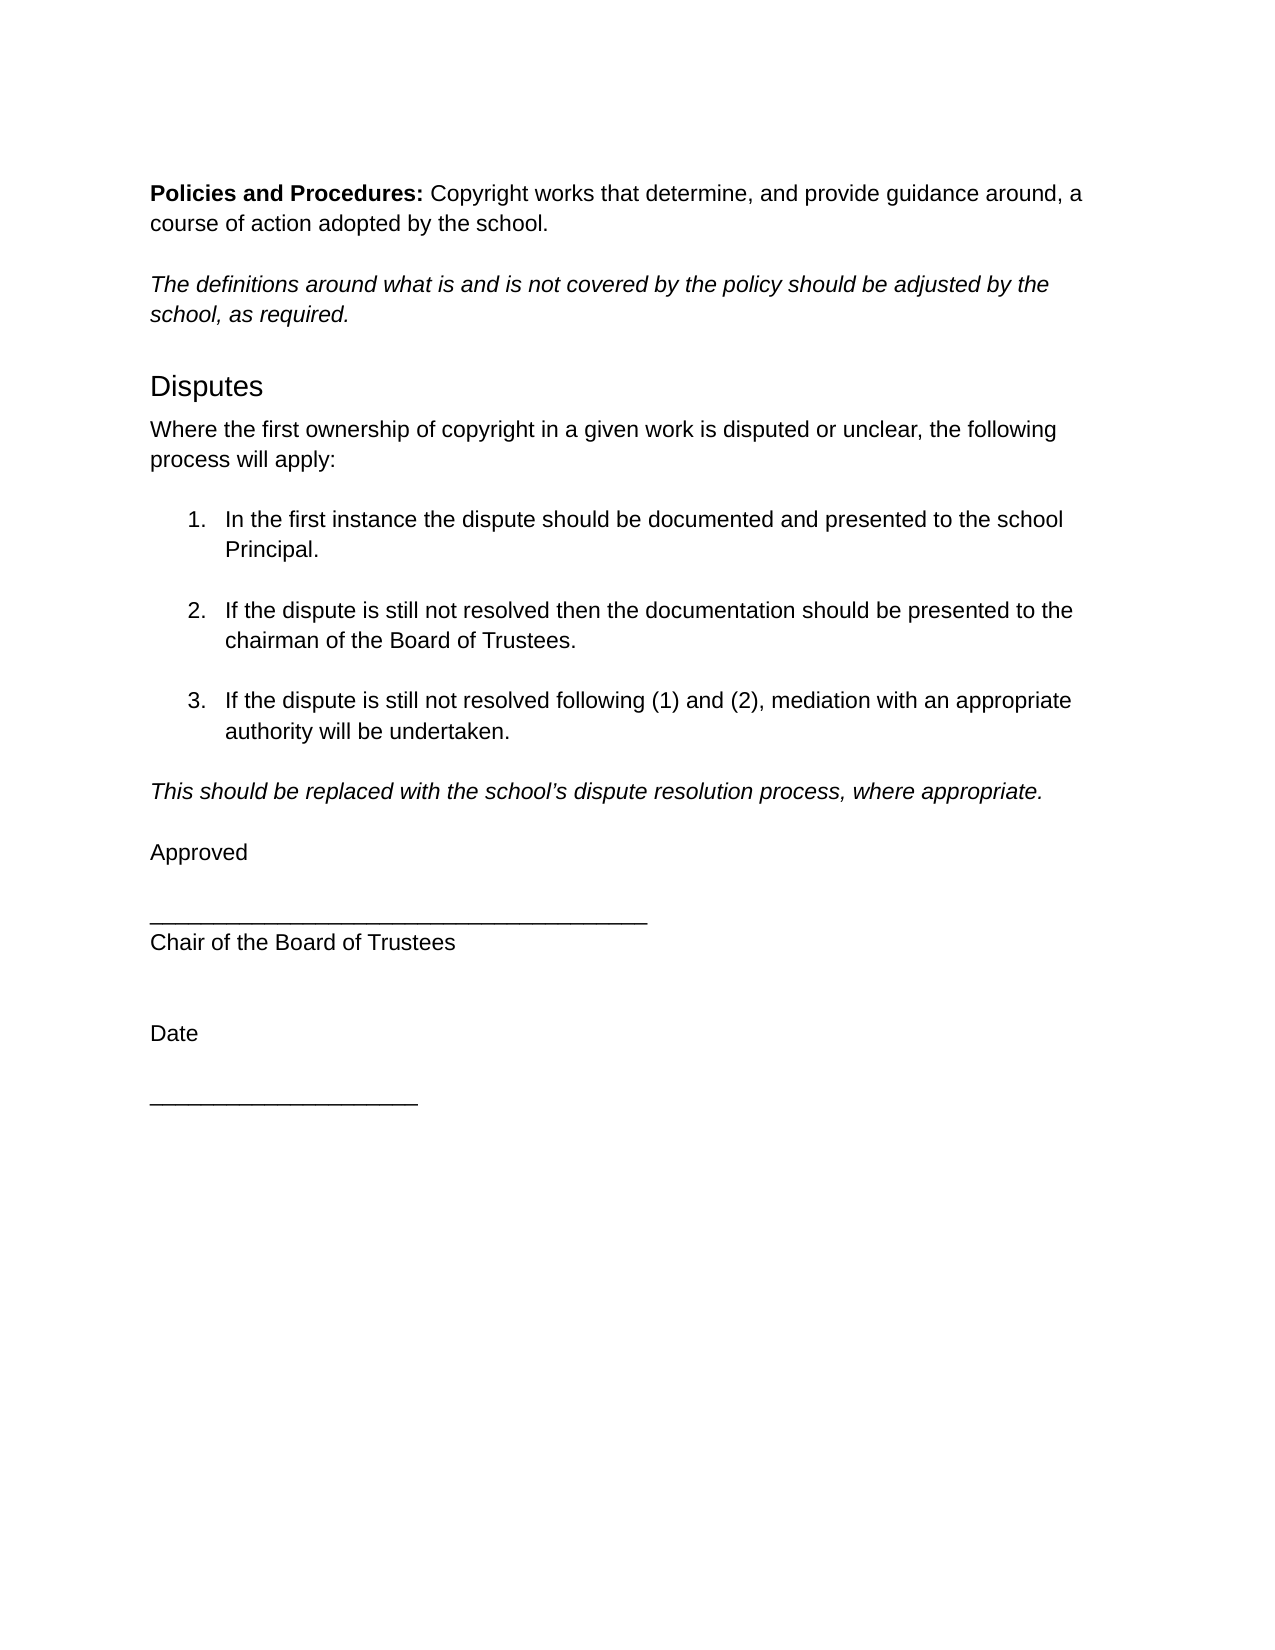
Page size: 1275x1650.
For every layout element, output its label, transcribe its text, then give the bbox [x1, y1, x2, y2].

list In the first instance the dispute should be documented and presented to the school Principal. [187, 506, 1125, 563]
text This should be replaced with the school’s dispute resolution process, where appropriate. [150, 778, 1125, 804]
text Chair of the Board of Trustees [150, 929, 1125, 956]
text Approved [150, 838, 1125, 865]
list If the dispute is still not resolved following (1) and (2), mediation with an appropriate authority will be undertaken. [187, 687, 1125, 744]
text The definitions around what is and is not covered by the policy should be adjusted by the school, as required. [150, 271, 1125, 327]
text Where the first ownership of copyright in a given work is disputed or unclear, the following process will apply: [150, 416, 1125, 472]
text _____________________ [150, 1080, 1125, 1107]
subtitle Disputes [150, 369, 1125, 402]
list If the dispute is still not resolved then the documentation should be presented to the chairman of the Board of Trustees. [187, 597, 1125, 653]
text Policies and Procedures: Copyright works that determine, and provide guidance around, a course of action adopted by the school. [150, 180, 1125, 237]
text Date [150, 1020, 1125, 1046]
text _______________________________________ [150, 899, 1125, 925]
